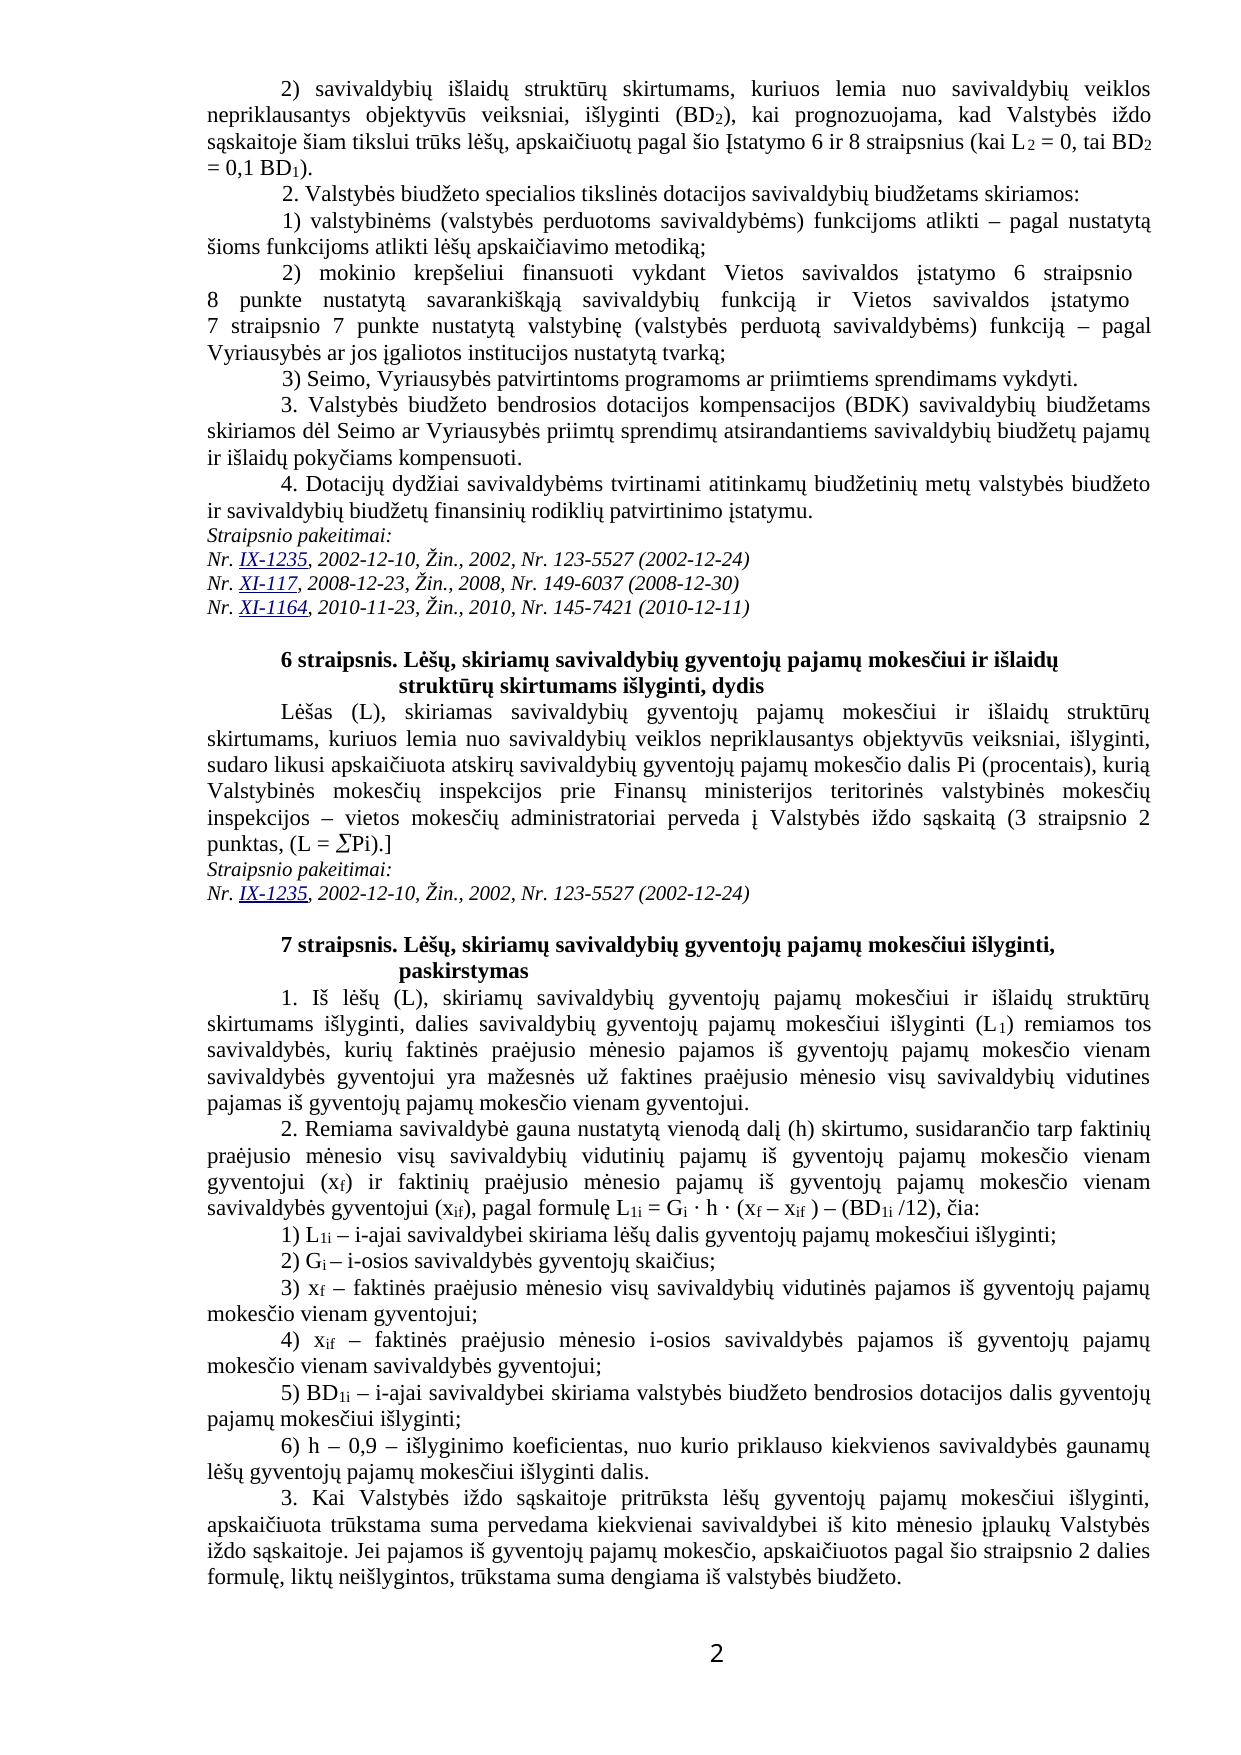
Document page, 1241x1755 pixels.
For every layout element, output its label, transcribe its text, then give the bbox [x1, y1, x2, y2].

text 6 straipsnis. Lėšų, skiriamų savivaldybių gyventojų pajamų mokesčiui ir išlaidų [207, 646, 1152, 672]
text 2. Valstybės biudžeto specialios tikslinės dotacijos savivaldybių biudžetams skiriamos: [207, 180, 1152, 207]
text 2. Remiama savivaldybė gauna nustatytą vienodą dalį (h) skirtumo, susidarančio tarp faktinių praėjusio mėnesio visų savivaldybių vidutinių pajamų iš gyventojų pajamų mokesčio vienam gyventojui (xf) ir faktinių praėjusio mėnesio pajamų iš gyventojų pajamų mokesčio vienam savivaldybės gyventojui (xif), pagal formulę L1i = Gi · h · (xf – xif ) – (BD1i /12), čia: [207, 1115, 1152, 1221]
text struktūrų skirtumams išlyginti, dydis [207, 672, 1152, 698]
text paskirstymas [207, 957, 1152, 984]
text Nr. XI-117, 2008-12-23, Žin., 2008, Nr. 149-6037 (2008-12-30) [207, 571, 1152, 595]
text Straipsnio pakeitimai: [207, 523, 1152, 547]
text 7 straipsnis. Lėšų, skiriamų savivaldybių gyventojų pajamų mokesčiui išlyginti, [207, 931, 1152, 957]
text 1. Iš lėšų (L), skiriamų savivaldybių gyventojų pajamų mokesčiui ir išlaidų struktūrų skirtumams išlyginti, dalies savivaldybių gyventojų pajamų mokesčiui išlyginti (L1) remiamos tos savivaldybės, kurių faktinės praėjusio mėnesio pajamos iš gyventojų pajamų mokesčio vienam savivaldybės gyventojui yra mažesnės už faktines praėjusio mėnesio visų savivaldybių vidutines pajamas iš gyventojų pajamų mokesčio vienam gyventojui. [207, 984, 1152, 1115]
text 4. Dotacijų dydžiai savivaldybėms tvirtinami atitinkamų biudžetinių metų valstybės biudžeto ir savivaldybių biudžetų finansinių rodiklių patvirtinimo įstatymu. [207, 470, 1152, 523]
text 1) valstybinėms (valstybės perduotoms savivaldybėms) funkcijoms atlikti – pagal nustatytą šioms funkcijoms atlikti lėšų apskaičiavimo metodiką; [207, 207, 1152, 259]
text 3. Valstybės biudžeto bendrosios dotacijos kompensacijos (BDK) savivaldybių biudžetams skiriamos dėl Seimo ar Vyriausybės priimtų sprendimų atsirandantiems savivaldybių biudžetų pajamų ir išlaidų pokyčiams kompensuoti. [207, 391, 1152, 470]
text 6) h – 0,9 – išlyginimo koeficientas, nuo kurio priklauso kiekvienos savivaldybės gaunamų lėšų gyventojų pajamų mokesčiui išlyginti dalis. [207, 1432, 1152, 1484]
text 2) mokinio krepšeliui finansuoti vykdant Vietos savivaldos įstatymo 6 straipsnio 8 punkte nustatytą savarankiškąją savivaldybių funkciją ir Vietos savivaldos įstatymo 7 straipsnio 7 punkte nustatytą valstybinę (valstybės perduotą savivaldybėms) funkciją – pagal Vyriausybės ar jos įgaliotos institucijos nustatytą tvarką; [207, 259, 1152, 365]
text 3) xf – faktinės praėjusio mėnesio visų savivaldybių vidutinės pajamos iš gyventojų pajamų mokesčio vienam gyventojui; [207, 1273, 1152, 1326]
text Nr. IX-1235, 2002-12-10, Žin., 2002, Nr. 123-5527 (2002-12-24) [207, 547, 1152, 571]
text 2) Gi – i-osios savivaldybės gyventojų skaičius; [207, 1247, 1152, 1273]
text Lėšas (L), skiriamas savivaldybių gyventojų pajamų mokesčiui ir išlaidų struktūrų skirtumams, kuriuos lemia nuo savivaldybių veiklos nepriklausantys objektyvūs veiksniai, išlyginti, sudaro likusi apskaičiuota atskirų savivaldybių gyventojų pajamų mokesčio dalis Pi (procentais), kurią Valstybinės mokesčių inspekcijos prie Finansų ministerijos teritorinės valstybinės mokesčių inspekcijos – vietos mokesčių administratoriai perveda į Valstybės iždo sąskaitą (3 straipsnio 2 punktas, (L = Pi).] [207, 698, 1152, 856]
text Straipsnio pakeitimai: [207, 856, 1152, 881]
text Nr. IX-1235, 2002-12-10, Žin., 2002, Nr. 123-5527 (2002-12-24) [207, 881, 1152, 904]
text 3) Seimo, Vyriausybės patvirtintoms programoms ar priimtiems sprendimams vykdyti. [207, 365, 1152, 391]
text Nr. XI-1164, 2010-11-23, Žin., 2010, Nr. 145-7421 (2010-12-11) [207, 595, 1152, 619]
text 1) L1i – i-ajai savivaldybei skiriama lėšų dalis gyventojų pajamų mokesčiui išlyginti; [207, 1221, 1152, 1247]
text 4) xif – faktinės praėjusio mėnesio i-osios savivaldybės pajamos iš gyventojų pajamų mokesčio vienam savivaldybės gyventojui; [207, 1326, 1152, 1379]
text 2) savivaldybių išlaidų struktūrų skirtumams, kuriuos lemia nuo savivaldybių veiklos nepriklausantys objektyvūs veiksniai, išlyginti (BD2), kai prognozuojama, kad Valstybės iždo sąskaitoje šiam tikslui trūks lėšų, apskaičiuotų pagal šio Įstatymo 6 ir 8 straipsnius (kai L2 = 0, tai BD2 = 0,1 BD1). [207, 75, 1152, 180]
text 3. Kai Valstybės iždo sąskaitoje pritrūksta lėšų gyventojų pajamų mokesčiui išlyginti, apskaičiuota trūkstama suma pervedama kiekvienai savivaldybei iš kito mėnesio įplaukų Valstybės iždo sąskaitoje. Jei pajamos iš gyventojų pajamų mokesčio, apskaičiuotos pagal šio straipsnio 2 dalies formulę, liktų neišlygintos, trūkstama suma dengiama iš valstybės biudžeto. [207, 1484, 1152, 1590]
text 5) BD1i – i-ajai savivaldybei skiriama valstybės biudžeto bendrosios dotacijos dalis gyventojų pajamų mokesčiui išlyginti; [207, 1379, 1152, 1432]
